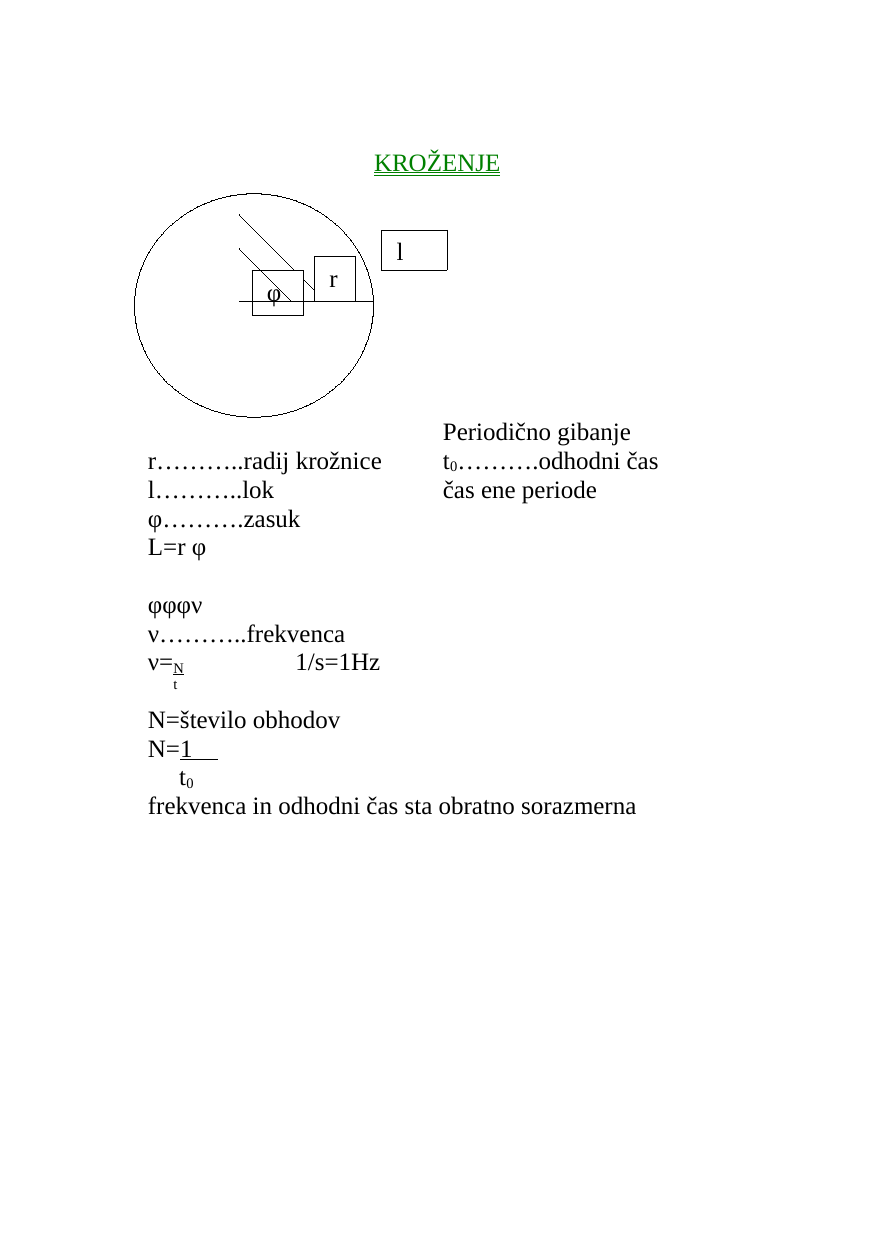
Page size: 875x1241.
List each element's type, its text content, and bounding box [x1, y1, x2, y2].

text φφφν [148, 590, 726, 619]
text r [329, 264, 339, 293]
text ν………..frekvenca [148, 619, 726, 647]
text l [396, 237, 432, 263]
text t [148, 676, 726, 705]
text t0 [148, 762, 726, 791]
text φ……….zasuk [148, 504, 726, 532]
text l………..lok čas ene periode [148, 475, 726, 504]
subtitle KROŽENJE [148, 148, 726, 176]
text frekvenca in odhodni čas sta obratno sorazmerna [148, 791, 726, 820]
text ν=N 1/s=1Hz [148, 647, 726, 676]
text Periodično gibanje [148, 176, 726, 446]
text L=r φ [148, 532, 726, 561]
text r………..radij krožnice t0……….odhodni čas [148, 446, 726, 475]
text Ν=1 [148, 734, 726, 762]
text N=število obhodov [148, 705, 726, 734]
text [267, 302, 288, 307]
text φ [267, 278, 288, 301]
